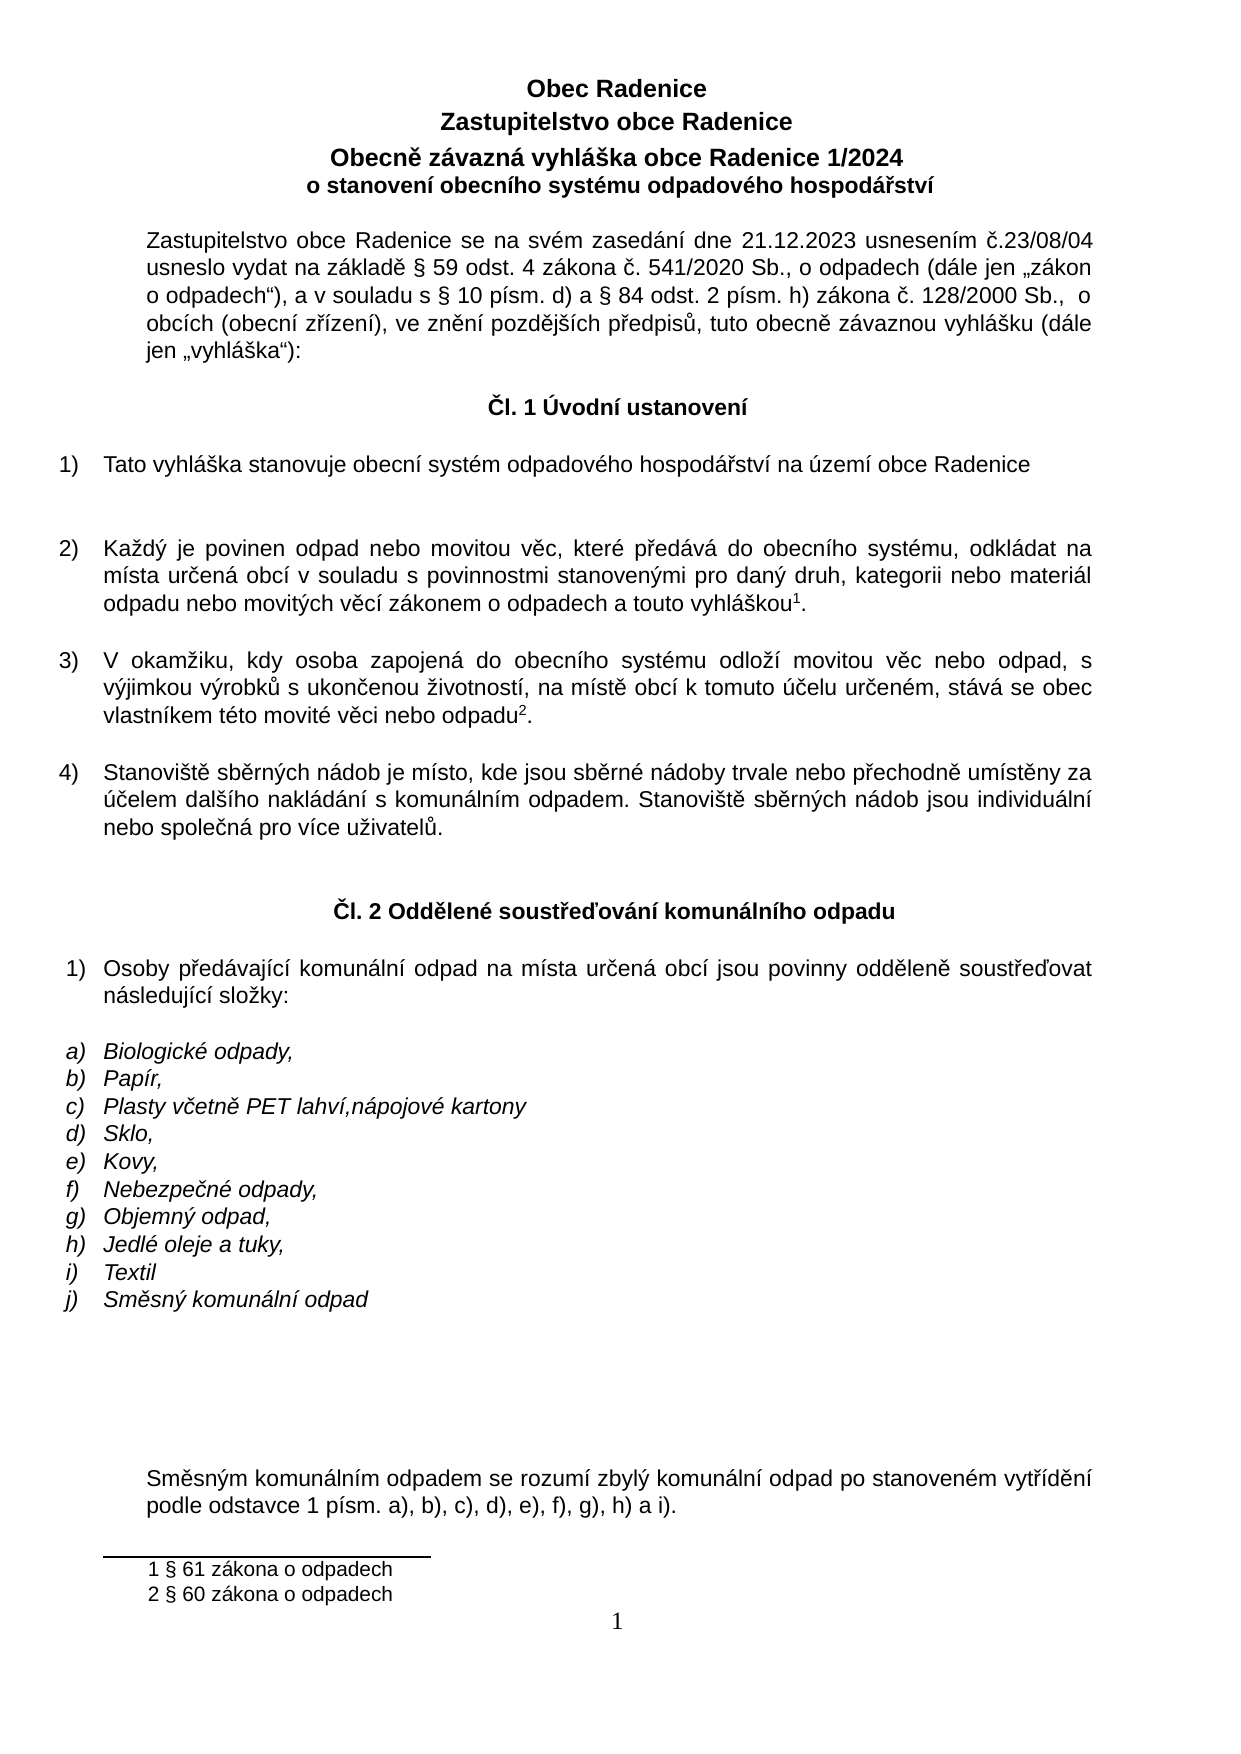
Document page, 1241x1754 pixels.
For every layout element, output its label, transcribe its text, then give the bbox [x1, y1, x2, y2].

list Sklo, [66, 1120, 1093, 1147]
subtitle Čl. 2 Oddělené soustřeďování komunálního odpadu [148, 898, 1093, 924]
list Osoby předávající komunální odpad na místa určená obcí jsou povinny odděleně soustřeďovat následující složky: [66, 955, 1093, 1009]
list Stanoviště sběrných nádob je místo, kde jsou sběrné nádoby trvale nebo přechodně umístěny za účelem dalšího nakládání s komunálním odpadem. Stanoviště sběrných nádob jsou individuální nebo společná pro více uživatelů. [58, 759, 1093, 840]
list Tato vyhláška stanovuje obecní systém odpadového hospodářství na území obce Radenice [58, 451, 1093, 477]
list Kovy, [66, 1148, 1093, 1174]
list Biologické odpady, [66, 1038, 1093, 1064]
text Směsným komunálním odpadem se rozumí zbylý komunální odpad po stanoveném vytřídění podle odstavce 1 písm. a), b), c), d), e), f), g), h) a i). [146, 1464, 1093, 1518]
text Obecně závazná vyhláška obce Radenice 1/2024 [147, 143, 1093, 172]
list Papír, [66, 1065, 1093, 1092]
subtitle o stanovení obecního systému odpadového hospodářství [306, 172, 1093, 199]
list Textil [66, 1258, 1093, 1285]
list Objemný odpad, [66, 1203, 1093, 1229]
list § 60 zákona o odpadech [148, 1582, 1093, 1606]
list Plasty včetně PET lahví,nápojové kartony [66, 1093, 1093, 1119]
text Obec Radenice [147, 74, 1093, 102]
list Jedlé oleje a tuky, [66, 1231, 1093, 1257]
subtitle Čl. 1 Úvodní ustanovení [148, 394, 1093, 420]
list Každý je povinen odpad nebo movitou věc, které předává do obecního systému, odkládat na místa určená obcí v souladu s povinnostmi stanovenými pro daný druh, kategorii nebo materiál odpadu nebo movitých věcí zákonem o odpadech a touto vyhláškou. [58, 534, 1093, 616]
text Zastupitelstvo obce Radenice se na svém zasedání dne 21.12.2023 usnesením č.23/08/04 usneslo vydat na základě § 59 odst. 4 zákona č. 541/2020 Sb., o odpadech (dále jen „zákon o odpadech“), a v souladu s § 10 písm. d) a § 84 odst. 2 písm. h) zákona č. 128/2000 Sb., o obcích (obecní zřízení), ve znění pozdějších předpisů, tuto obecně závaznou vyhlášku (dále jen „vyhláška“): [146, 227, 1093, 363]
list § 61 zákona o odpadech [148, 1557, 1093, 1581]
text Zastupitelstvo obce Radenice [147, 107, 1093, 136]
list V okamžiku, kdy osoba zapojená do obecního systému odloží movitou věc nebo odpad, s výjimkou výrobků s ukončenou životností, na místě obcí k tomuto účelu určeném, stává se obec vlastníkem této movité věci nebo odpadu. [58, 647, 1093, 728]
list Nebezpečné odpady, [66, 1176, 1093, 1202]
list Směsný komunální odpad [66, 1286, 1093, 1312]
